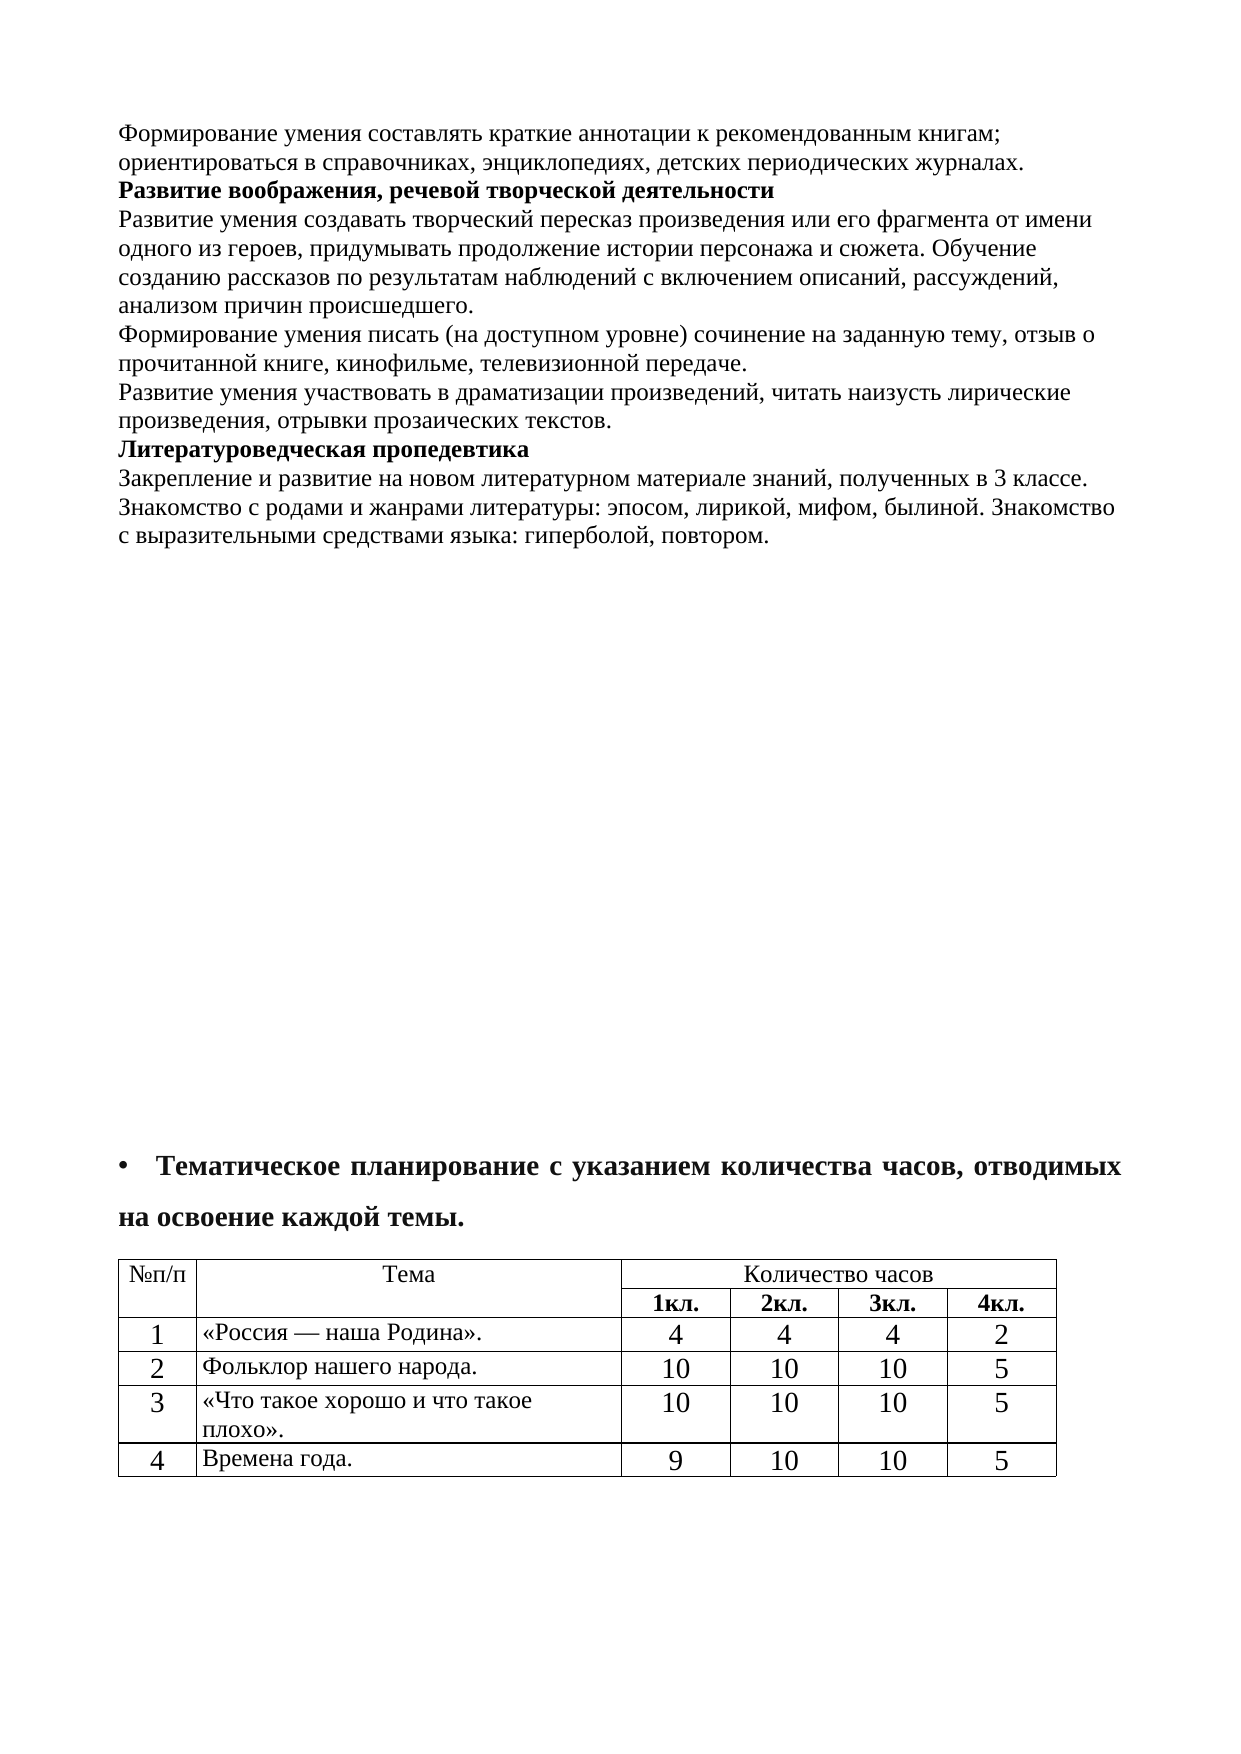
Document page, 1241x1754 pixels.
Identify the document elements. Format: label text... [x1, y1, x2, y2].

text Литературоведческая пропедевтика [118, 434, 1122, 463]
table_cell Фольклор нашего народа. [197, 1352, 621, 1385]
table_cell 4 [731, 1318, 838, 1351]
text Развитие умения участвовать в драматизации произведений, читать наизусть лирические произведения, отрывки прозаических текстов. [118, 377, 1122, 434]
table_cell 2кл. [731, 1289, 838, 1317]
table_cell 1 [119, 1318, 196, 1351]
table_cell 1кл. [622, 1289, 730, 1317]
table_header Количество часов [622, 1260, 1056, 1288]
table_cell 4кл. [948, 1289, 1056, 1317]
table_cell 10 [839, 1444, 947, 1476]
table_cell 5 [948, 1352, 1056, 1385]
table_cell 10 [731, 1386, 838, 1442]
table_cell 5 [948, 1444, 1056, 1476]
list Тематическое планирование с указанием количества часов, отводимых на освоение каждой темы. [81, 1148, 1122, 1232]
text Развитие умения создавать творческий пересказ произведения или его фрагмента от имени одного из героев, придумывать продолжение истории персонажа и сюжета. Обучение созданию рассказов по результатам наблюдений с включением описаний, рассуждений, анализом причин происшедшего. [118, 204, 1122, 319]
table_cell 3 [119, 1386, 196, 1442]
text Формирование умения писать (на доступном уровне) сочинение на заданную тему, отзыв о прочитанной книге, кинофильме, телевизионной передаче. [118, 319, 1122, 377]
table_cell Времена года. [197, 1444, 621, 1476]
table_cell 10 [622, 1352, 730, 1385]
table_cell 2 [948, 1318, 1056, 1351]
table_header Тема [197, 1260, 621, 1317]
table_cell 4 [839, 1318, 947, 1351]
table_cell 10 [839, 1386, 947, 1442]
text Формирование умения составлять краткие аннотации к рекомендованным книгам; ориентироваться в справочниках, энциклопедиях, детских периодических журналах. [118, 118, 1122, 176]
text Знакомство с родами и жанрами литературы: эпосом, лирикой, мифом, былиной. Знакомство с выразительными средствами языка: гиперболой, повтором. [118, 492, 1122, 549]
table_cell 5 [948, 1386, 1056, 1442]
table_cell «Россия — наша Родина». [197, 1318, 621, 1351]
table_header №п/п [119, 1260, 196, 1317]
table_cell 10 [731, 1444, 838, 1476]
text Развитие воображения, речевой творческой деятельности [118, 176, 1122, 204]
text Закрепление и развитие на новом литературном материале знаний, полученных в 3 классе. [118, 463, 1122, 492]
table_cell 10 [622, 1386, 730, 1442]
table_cell 10 [839, 1352, 947, 1385]
table_cell 3кл. [839, 1289, 947, 1317]
table_cell 4 [622, 1318, 730, 1351]
table_cell 10 [731, 1352, 838, 1385]
table_cell 2 [119, 1352, 196, 1385]
table_cell 4 [119, 1444, 196, 1476]
table_cell «Что такое хорошо и что такое плохо». [197, 1386, 621, 1442]
table_cell 9 [622, 1444, 730, 1476]
